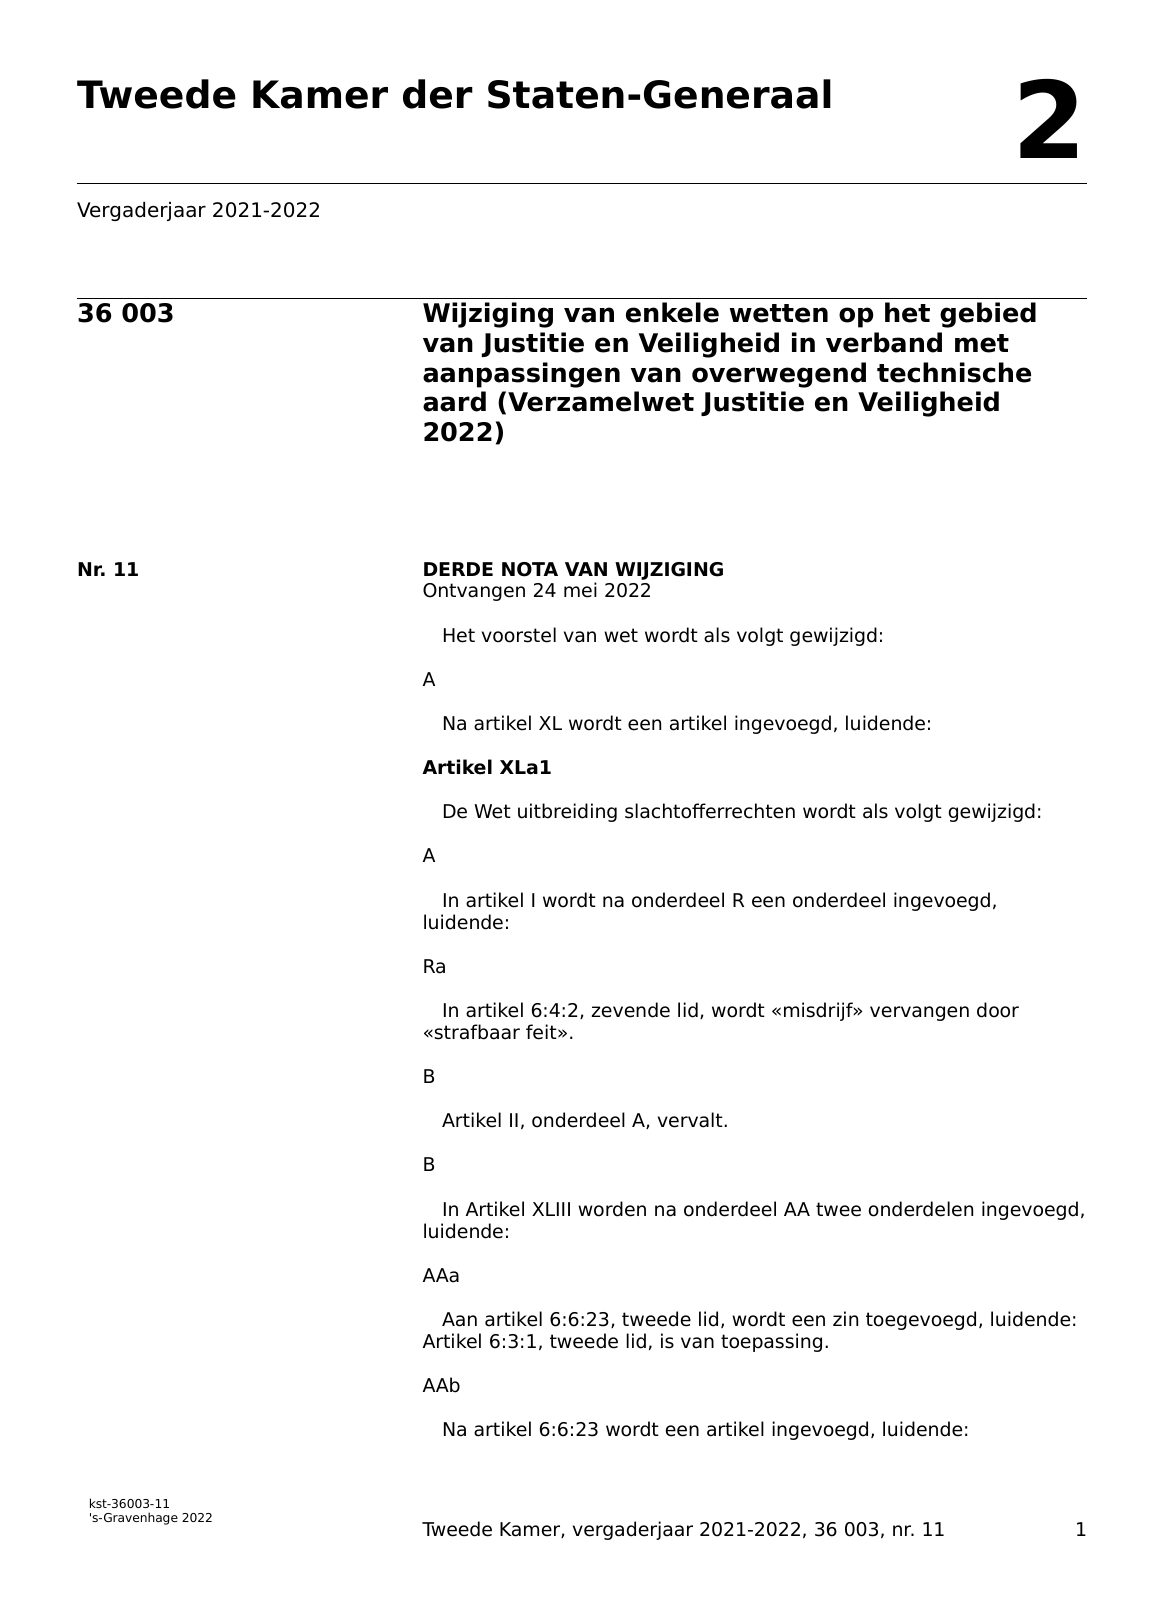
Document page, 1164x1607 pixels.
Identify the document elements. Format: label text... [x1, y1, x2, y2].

subtitle AAb [422, 1375, 1087, 1397]
subtitle AAa [422, 1265, 1087, 1287]
text In artikel I wordt na onderdeel R een onderdeel ingevoegd, luidende: [422, 889, 1087, 933]
text In Artikel XLIII worden na onderdeel AA twee onderdelen ingevoegd, luidende: [422, 1198, 1087, 1242]
table_header Tweede Kamer der Staten-Generaal [77, 59, 886, 183]
text Na artikel XL wordt een artikel ingevoegd, luidende: [422, 713, 1087, 735]
text De Wet uitbreiding slachtofferrechten wordt als volgt gewijzigd: [422, 801, 1087, 823]
subtitle B [422, 1154, 1087, 1176]
subtitle Artikel XLa1 [422, 757, 1087, 779]
text 's-Gravenhage 2022 [88, 1511, 323, 1525]
subtitle A [422, 669, 1087, 691]
text In artikel 6:4:2, zevende lid, wordt «misdrijf» vervangen door «strafbaar feit». [422, 1000, 1087, 1044]
table_cell Vergaderjaar 2021-2022 [77, 184, 1087, 298]
text Aan artikel 6:6:23, tweede lid, wordt een zin toegevoegd, luidende: Artikel 6:3:1, tweede lid, is van toepassing. [422, 1309, 1087, 1353]
text Het voorstel van wet wordt als volgt gewijzigd: [422, 624, 1087, 647]
subtitle A [422, 845, 1087, 867]
subtitle Ra [422, 956, 1087, 978]
text Artikel II, onderdeel A, vervalt. [422, 1110, 1087, 1132]
table_header 2 [886, 59, 1087, 183]
text Na artikel 6:6:23 wordt een artikel ingevoegd, luidende: [422, 1419, 1087, 1441]
subtitle 36 003 Wijziging van enkele wetten op het gebied van Justitie en Veiligheid in verband met aanpassingen van overwegend technische aard (Verzamelwet Justitie en Veiligheid 2022) [77, 299, 1087, 447]
text kst-36003-11 [88, 1497, 323, 1511]
subtitle Nr. 11 DERDE NOTA VAN WIJZIGING [77, 558, 1087, 580]
subtitle B [422, 1066, 1087, 1088]
text Ontvangen 24 mei 2022 [422, 580, 1087, 602]
